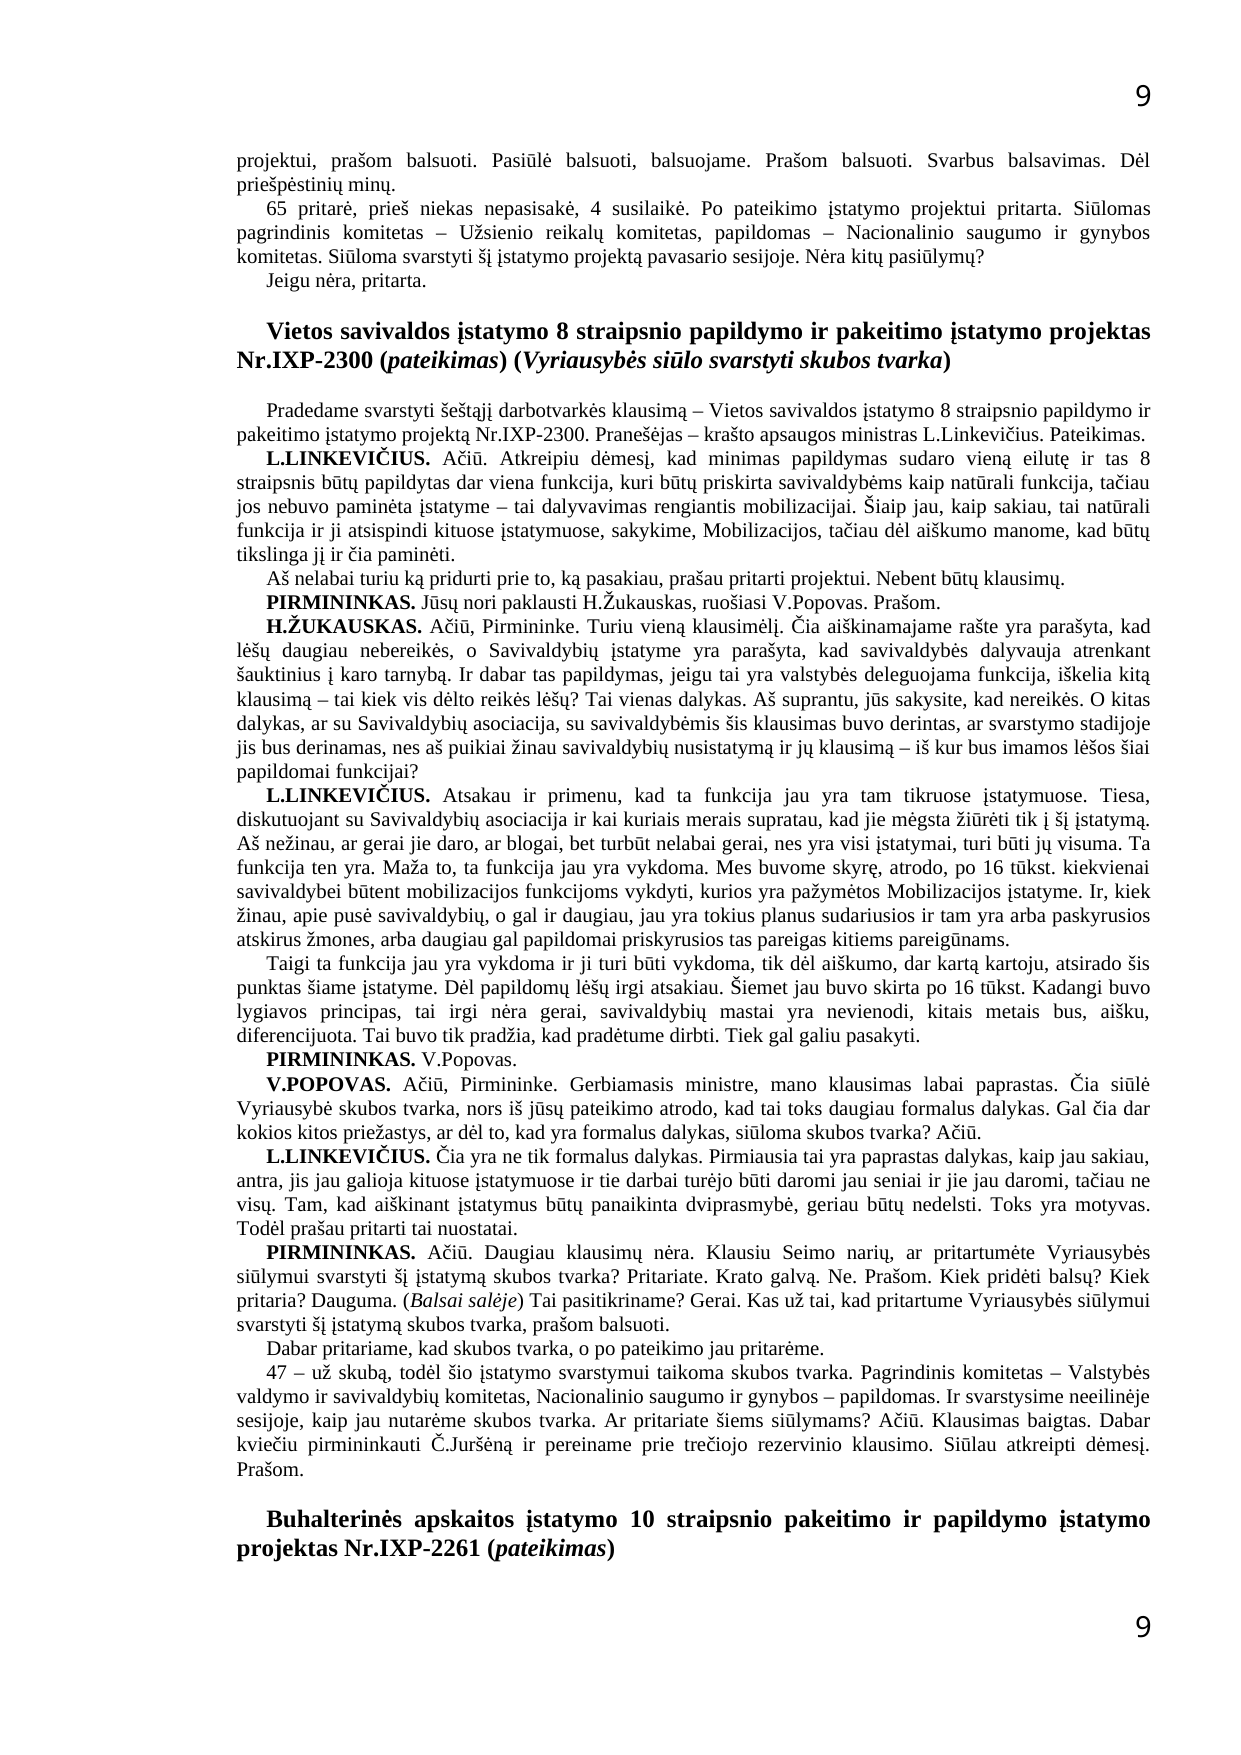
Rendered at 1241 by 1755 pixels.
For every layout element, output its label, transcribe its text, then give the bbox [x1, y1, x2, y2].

text 65 pritarė, prieš niekas nepasisakė, 4 susilaikė. Po pateikimo įstatymo projektui pritarta. Siūlomas pagrindinis komitetas – Užsienio reikalų komitetas, papildomas – Nacionalinio saugumo ir gynybos komitetas. Siūloma svarstyti šį įstatymo projektą pavasario sesijoje. Nėra kitų pasiūlymų? [236, 196, 1152, 268]
text L.LINKEVIČIUS. Atsakau ir primenu, kad ta funkcija jau yra tam tikruose įstatymuose. Tiesa, diskutuojant su Savivaldybių asociacija ir kai kuriais merais supratau, kad jie mėgsta žiūrėti tik į šį įstatymą. Aš nežinau, ar gerai jie daro, ar blogai, bet turbūt nelabai gerai, nes yra visi įstatymai, turi būti jų visuma. Ta funkcija ten yra. Maža to, ta funkcija jau yra vykdoma. Mes buvome skyrę, atrodo, po 16 tūkst. kiekvienai savivaldybei būtent mobilizacijos funkcijoms vykdyti, kurios yra pažymėtos Mobilizacijos įstatyme. Ir, kiek žinau, apie pusė savivaldybių, o gal ir daugiau, jau yra tokius planus sudariusios ir tam yra arba paskyrusios atskirus žmones, arba daugiau gal papildomai priskyrusios tas pareigas kitiems pareigūnams. [236, 783, 1152, 951]
text Buhalterinės apskaitos įstatymo 10 straipsnio pakeitimo ir papildymo įstatymo projektas Nr.IXP-2261 (pateikimas) [236, 1504, 1152, 1562]
text L.LINKEVIČIUS. Ačiū. Atkreipiu dėmesį, kad minimas papildymas sudaro vieną eilutę ir tas 8 straipsnis būtų papildytas dar viena funkcija, kuri būtų priskirta savivaldybėms kaip natūrali funkcija, tačiau jos nebuvo paminėta įstatyme – tai dalyvavimas rengiantis mobilizacijai. Šiaip jau, kaip sakiau, tai natūrali funkcija ir ji atsispindi kituose įstatymuose, sakykime, Mobilizacijos, tačiau dėl aiškumo manome, kad būtų tikslinga jį ir čia paminėti. [236, 446, 1152, 566]
text Vietos savivaldos įstatymo 8 straipsnio papildymo ir pakeitimo įstatymo projektas Nr.IXP-2300 (pateikimas) (Vyriausybės siūlo svarstyti skubos tvarka) [236, 316, 1152, 374]
text 47 – už skubą, todėl šio įstatymo svarstymui taikoma skubos tvarka. Pagrindinis komitetas – Valstybės valdymo ir savivaldybių komitetas, Nacionalinio saugumo ir gynybos – papildomas. Ir svarstysime neeilinėje sesijoje, kaip jau nutarėme skubos tvarka. Ar pritariate šiems siūlymams? Ačiū. Klausimas baigtas. Dabar kviečiu pirmininkauti Č.Juršėną ir pereiname prie trečiojo rezervinio klausimo. Siūlau atkreipti dėmesį. Prašom. [236, 1360, 1152, 1481]
text H.ŽUKAUSKAS. Ačiū, Pirmininke. Turiu vieną klausimėlį. Čia aiškinamajame rašte yra parašyta, kad lėšų daugiau nebereikės, o Savivaldybių įstatyme yra parašyta, kad savivaldybės dalyvauja atrenkant šauktinius į karo tarnybą. Ir dabar tas papildymas, jeigu tai yra valstybės deleguojama funkcija, iškelia kitą klausimą – tai kiek vis dėlto reikės lėšų? Tai vienas dalykas. Aš suprantu, jūs sakysite, kad nereikės. O kitas dalykas, ar su Savivaldybių asociacija, su savivaldybėmis šis klausimas buvo derintas, ar svarstymo stadijoje jis bus derinamas, nes aš puikiai žinau savivaldybių nusistatymą ir jų klausimą – iš kur bus imamos lėšos šiai papildomai funkcijai? [236, 614, 1152, 783]
text PIRMININKAS. V.Popovas. [236, 1047, 1152, 1071]
text Jeigu nėra, pritarta. [236, 268, 1152, 292]
text Pradedame svarstyti šeštąjį darbotvarkės klausimą – Vietos savivaldos įstatymo 8 straipsnio papildymo ir pakeitimo įstatymo projektą Nr.IXP-2300. Pranešėjas – krašto apsaugos ministras L.Linkevičius. Pateikimas. [236, 398, 1152, 446]
text V.POPOVAS. Ačiū, Pirmininke. Gerbiamasis ministre, mano klausimas labai paprastas. Čia siūlė Vyriausybė skubos tvarka, nors iš jūsų pateikimo atrodo, kad tai toks daugiau formalus dalykas. Gal čia dar kokios kitos priežastys, ar dėl to, kad yra formalus dalykas, siūloma skubos tvarka? Ačiū. [236, 1071, 1152, 1144]
text projektui, prašom balsuoti. Pasiūlė balsuoti, balsuojame. Prašom balsuoti. Svarbus balsavimas. Dėl priešpėstinių minų. [236, 148, 1152, 196]
text L.LINKEVIČIUS. Čia yra ne tik formalus dalykas. Pirmiausia tai yra paprastas dalykas, kaip jau sakiau, antra, jis jau galioja kituose įstatymuose ir tie darbai turėjo būti daromi jau seniai ir jie jau daromi, tačiau ne visų. Tam, kad aiškinant įstatymus būtų panaikinta dviprasmybė, geriau būtų nedelsti. Toks yra motyvas. Todėl prašau pritarti tai nuostatai. [236, 1144, 1152, 1240]
text PIRMININKAS. Ačiū. Daugiau klausimų nėra. Klausiu Seimo narių, ar pritartumėte Vyriausybės siūlymui svarstyti šį įstatymą skubos tvarka? Pritariate. Krato galvą. Ne. Prašom. Kiek pridėti balsų? Kiek pritaria? Dauguma. (Balsai salėje) Tai pasitikriname? Gerai. Kas už tai, kad pritartume Vyriausybės siūlymui svarstyti šį įstatymą skubos tvarka, prašom balsuoti. [236, 1240, 1152, 1336]
text Taigi ta funkcija jau yra vykdoma ir ji turi būti vykdoma, tik dėl aiškumo, dar kartą kartoju, atsirado šis punktas šiame įstatyme. Dėl papildomų lėšų irgi atsakiau. Šiemet jau buvo skirta po 16 tūkst. Kadangi buvo lygiavos principas, tai irgi nėra gerai, savivaldybių mastai yra nevienodi, kitais metais bus, aišku, diferencijuota. Tai buvo tik pradžia, kad pradėtume dirbti. Tiek gal galiu pasakyti. [236, 951, 1152, 1047]
text PIRMININKAS. Jūsų nori paklausti H.Žukauskas, ruošiasi V.Popovas. Prašom. [236, 590, 1152, 614]
text Aš nelabai turiu ką pridurti prie to, ką pasakiau, prašau pritarti projektui. Nebent būtų klausimų. [236, 566, 1152, 590]
text Dabar pritariame, kad skubos tvarka, o po pateikimo jau pritarėme. [236, 1336, 1152, 1360]
